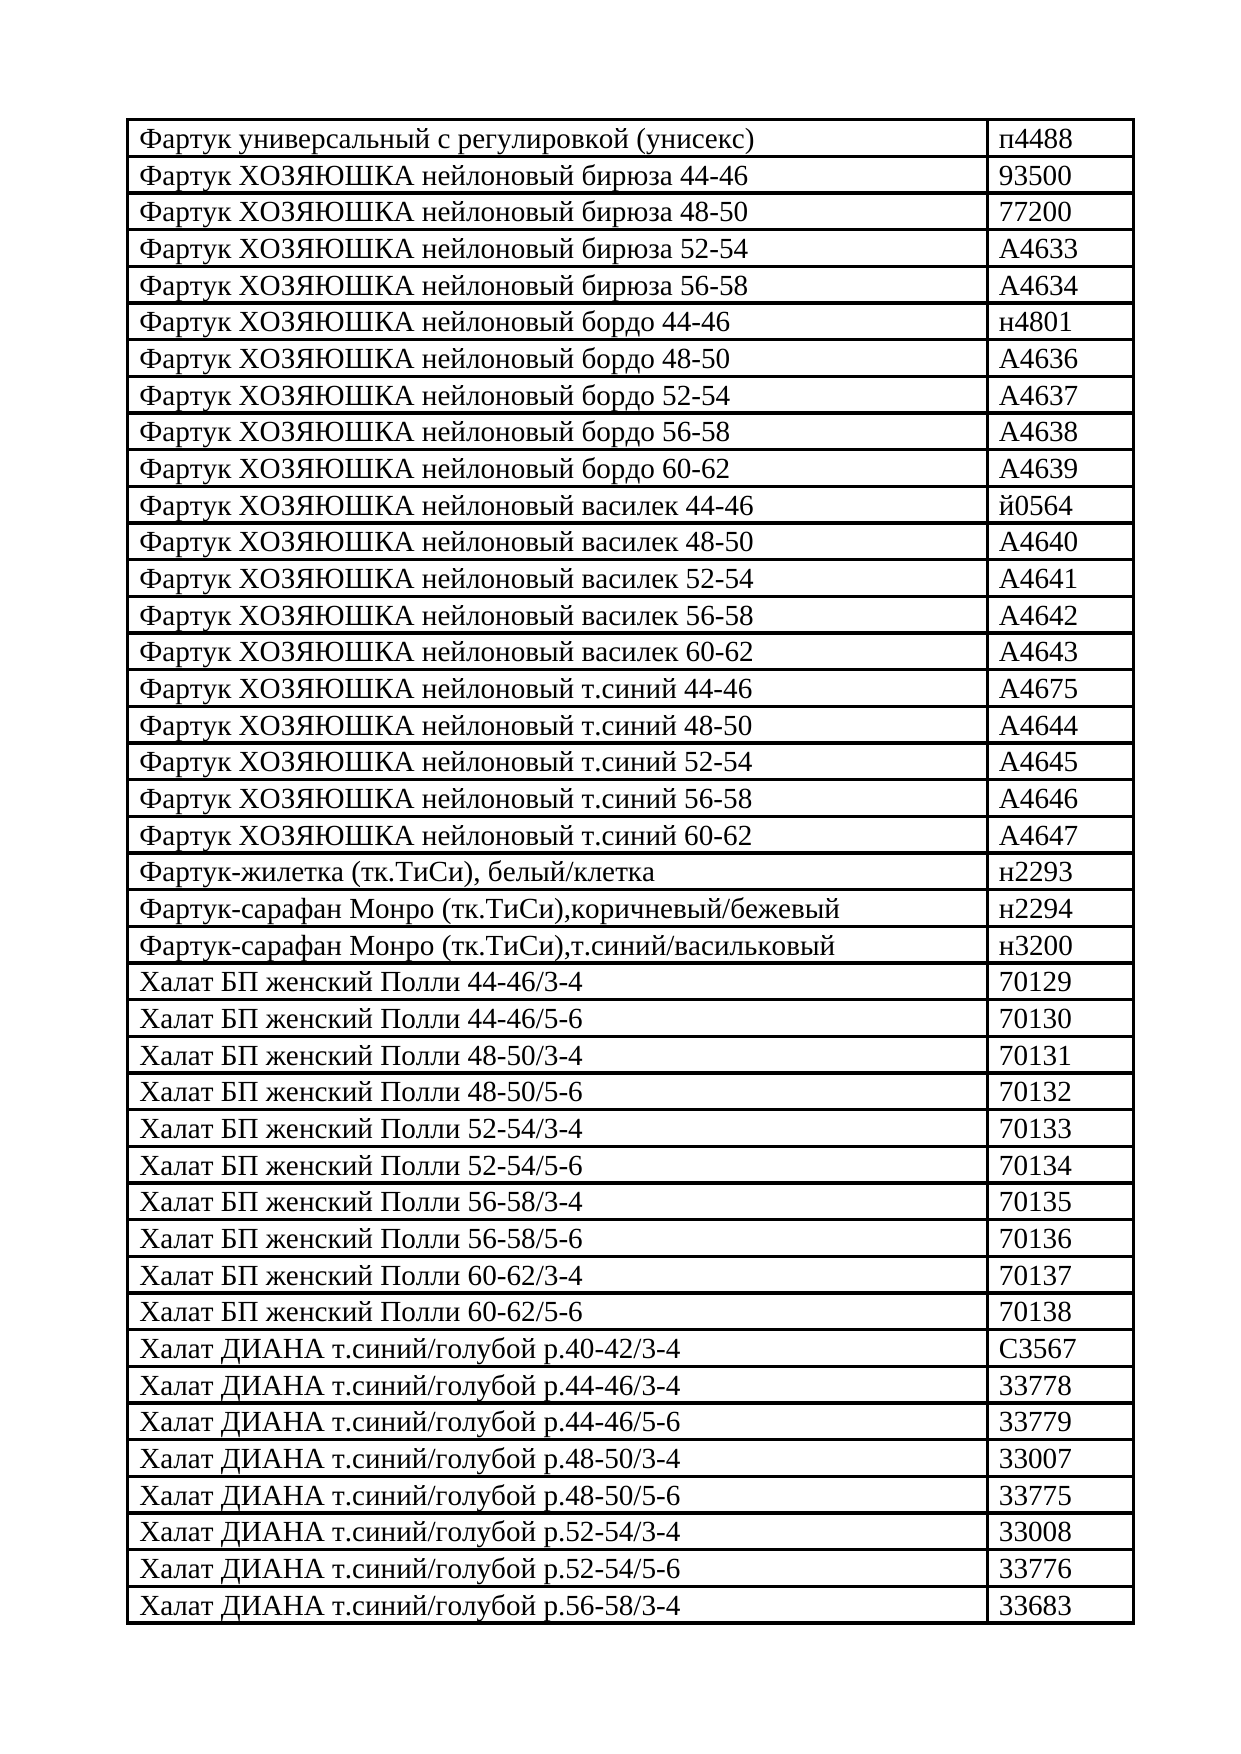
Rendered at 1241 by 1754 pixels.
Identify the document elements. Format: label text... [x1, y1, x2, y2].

table_cell Халат ДИАНА т.синий/голубой р.44-46/3-4 [129, 1368, 986, 1401]
table_cell Фартук ХОЗЯЮШКА нейлоновый василек 48-50 [129, 525, 986, 558]
table_cell й0564 [989, 488, 1132, 521]
table_cell А4638 [989, 415, 1132, 448]
table_cell Фартук ХОЗЯЮШКА нейлоновый василек 44-46 [129, 488, 986, 521]
table_cell Фартук ХОЗЯЮШКА нейлоновый бордо 52-54 [129, 378, 986, 411]
table_cell Фартук-сарафан Монро (тк.ТиСи),коричневый/бежевый [129, 891, 986, 925]
table_cell А4646 [989, 781, 1132, 815]
table_cell Фартук ХОЗЯЮШКА нейлоновый т.синий 56-58 [129, 781, 986, 815]
table_cell Фартук ХОЗЯЮШКА нейлоновый т.синий 48-50 [129, 708, 986, 741]
table_cell Халат ДИАНА т.синий/голубой р.56-58/3-4 [129, 1588, 986, 1621]
table_cell Халат ДИАНА т.синий/голубой р.40-42/3-4 [129, 1331, 986, 1365]
table_cell С3567 [989, 1331, 1132, 1365]
table_cell А4636 [989, 341, 1132, 375]
table_cell Халат БП женский Полли 60-62/5-6 [129, 1295, 986, 1328]
table_cell 70137 [989, 1258, 1132, 1291]
table_cell А4644 [989, 708, 1132, 741]
table_cell н3200 [989, 928, 1132, 961]
table_cell А4633 [989, 231, 1132, 265]
table_cell Фартук ХОЗЯЮШКА нейлоновый василек 52-54 [129, 561, 986, 595]
table_cell 70138 [989, 1295, 1132, 1328]
table_cell 70132 [989, 1075, 1132, 1108]
table_cell 77200 [989, 195, 1132, 228]
table_cell Фартук ХОЗЯЮШКА нейлоновый т.синий 60-62 [129, 818, 986, 851]
table_cell 70133 [989, 1111, 1132, 1145]
table_cell Халат ДИАНА т.синий/голубой р.48-50/5-6 [129, 1478, 986, 1511]
table_cell Фартук ХОЗЯЮШКА нейлоновый бордо 56-58 [129, 415, 986, 448]
table_cell Халат БП женский Полли 52-54/5-6 [129, 1148, 986, 1181]
table_cell Халат БП женский Полли 60-62/3-4 [129, 1258, 986, 1291]
table_cell Фартук-сарафан Монро (тк.ТиСи),т.синий/васильковый [129, 928, 986, 961]
table_cell Фартук ХОЗЯЮШКА нейлоновый василек 56-58 [129, 598, 986, 631]
table_cell А4642 [989, 598, 1132, 631]
table_cell 70130 [989, 1001, 1132, 1035]
table_cell Халат ДИАНА т.синий/голубой р.44-46/5-6 [129, 1405, 986, 1438]
table_cell Халат БП женский Полли 44-46/3-4 [129, 965, 986, 998]
table_cell Халат БП женский Полли 48-50/3-4 [129, 1038, 986, 1071]
table_cell А4647 [989, 818, 1132, 851]
table_cell Фартук универсальный с регулировкой (унисекс) [129, 121, 986, 155]
table_cell Халат БП женский Полли 56-58/3-4 [129, 1185, 986, 1218]
table_cell А4675 [989, 671, 1132, 705]
table_cell А4634 [989, 268, 1132, 301]
table_cell 33775 [989, 1478, 1132, 1511]
table_cell 70129 [989, 965, 1132, 998]
table_cell А4640 [989, 525, 1132, 558]
table_cell Фартук ХОЗЯЮШКА нейлоновый бирюза 48-50 [129, 195, 986, 228]
table_cell Фартук ХОЗЯЮШКА нейлоновый василек 60-62 [129, 635, 986, 668]
table_cell 33778 [989, 1368, 1132, 1401]
table_cell А4643 [989, 635, 1132, 668]
table_cell Халат БП женский Полли 48-50/5-6 [129, 1075, 986, 1108]
table_cell А4637 [989, 378, 1132, 411]
table_cell Фартук-жилетка (тк.ТиСи), белый/клетка [129, 855, 986, 888]
table_cell Фартук ХОЗЯЮШКА нейлоновый бордо 44-46 [129, 305, 986, 338]
table_cell 33776 [989, 1551, 1132, 1585]
table_cell 70134 [989, 1148, 1132, 1181]
table_cell А4645 [989, 745, 1132, 778]
table_cell 70131 [989, 1038, 1132, 1071]
table_cell 33779 [989, 1405, 1132, 1438]
table_cell н2293 [989, 855, 1132, 888]
table_cell Фартук ХОЗЯЮШКА нейлоновый т.синий 52-54 [129, 745, 986, 778]
table_cell 33007 [989, 1441, 1132, 1475]
table_cell Халат БП женский Полли 56-58/5-6 [129, 1221, 986, 1255]
table_cell Фартук ХОЗЯЮШКА нейлоновый бордо 48-50 [129, 341, 986, 375]
table_cell н2294 [989, 891, 1132, 925]
table_cell 33008 [989, 1515, 1132, 1548]
table_cell 70135 [989, 1185, 1132, 1218]
table_cell Халат ДИАНА т.синий/голубой р.52-54/3-4 [129, 1515, 986, 1548]
table_cell Халат ДИАНА т.синий/голубой р.48-50/3-4 [129, 1441, 986, 1475]
table_cell Фартук ХОЗЯЮШКА нейлоновый бордо 60-62 [129, 451, 986, 485]
table_cell 70136 [989, 1221, 1132, 1255]
table_cell Фартук ХОЗЯЮШКА нейлоновый бирюза 44-46 [129, 158, 986, 191]
table_cell А4639 [989, 451, 1132, 485]
table_cell Халат БП женский Полли 44-46/5-6 [129, 1001, 986, 1035]
table_cell Фартук ХОЗЯЮШКА нейлоновый бирюза 56-58 [129, 268, 986, 301]
table_cell Халат ДИАНА т.синий/голубой р.52-54/5-6 [129, 1551, 986, 1585]
table_cell Фартук ХОЗЯЮШКА нейлоновый т.синий 44-46 [129, 671, 986, 705]
table_cell А4641 [989, 561, 1132, 595]
table_cell 33683 [989, 1588, 1132, 1621]
table_cell н4801 [989, 305, 1132, 338]
table_cell 93500 [989, 158, 1132, 191]
table_cell п4488 [989, 121, 1132, 155]
table_cell Фартук ХОЗЯЮШКА нейлоновый бирюза 52-54 [129, 231, 986, 265]
table_cell Халат БП женский Полли 52-54/3-4 [129, 1111, 986, 1145]
